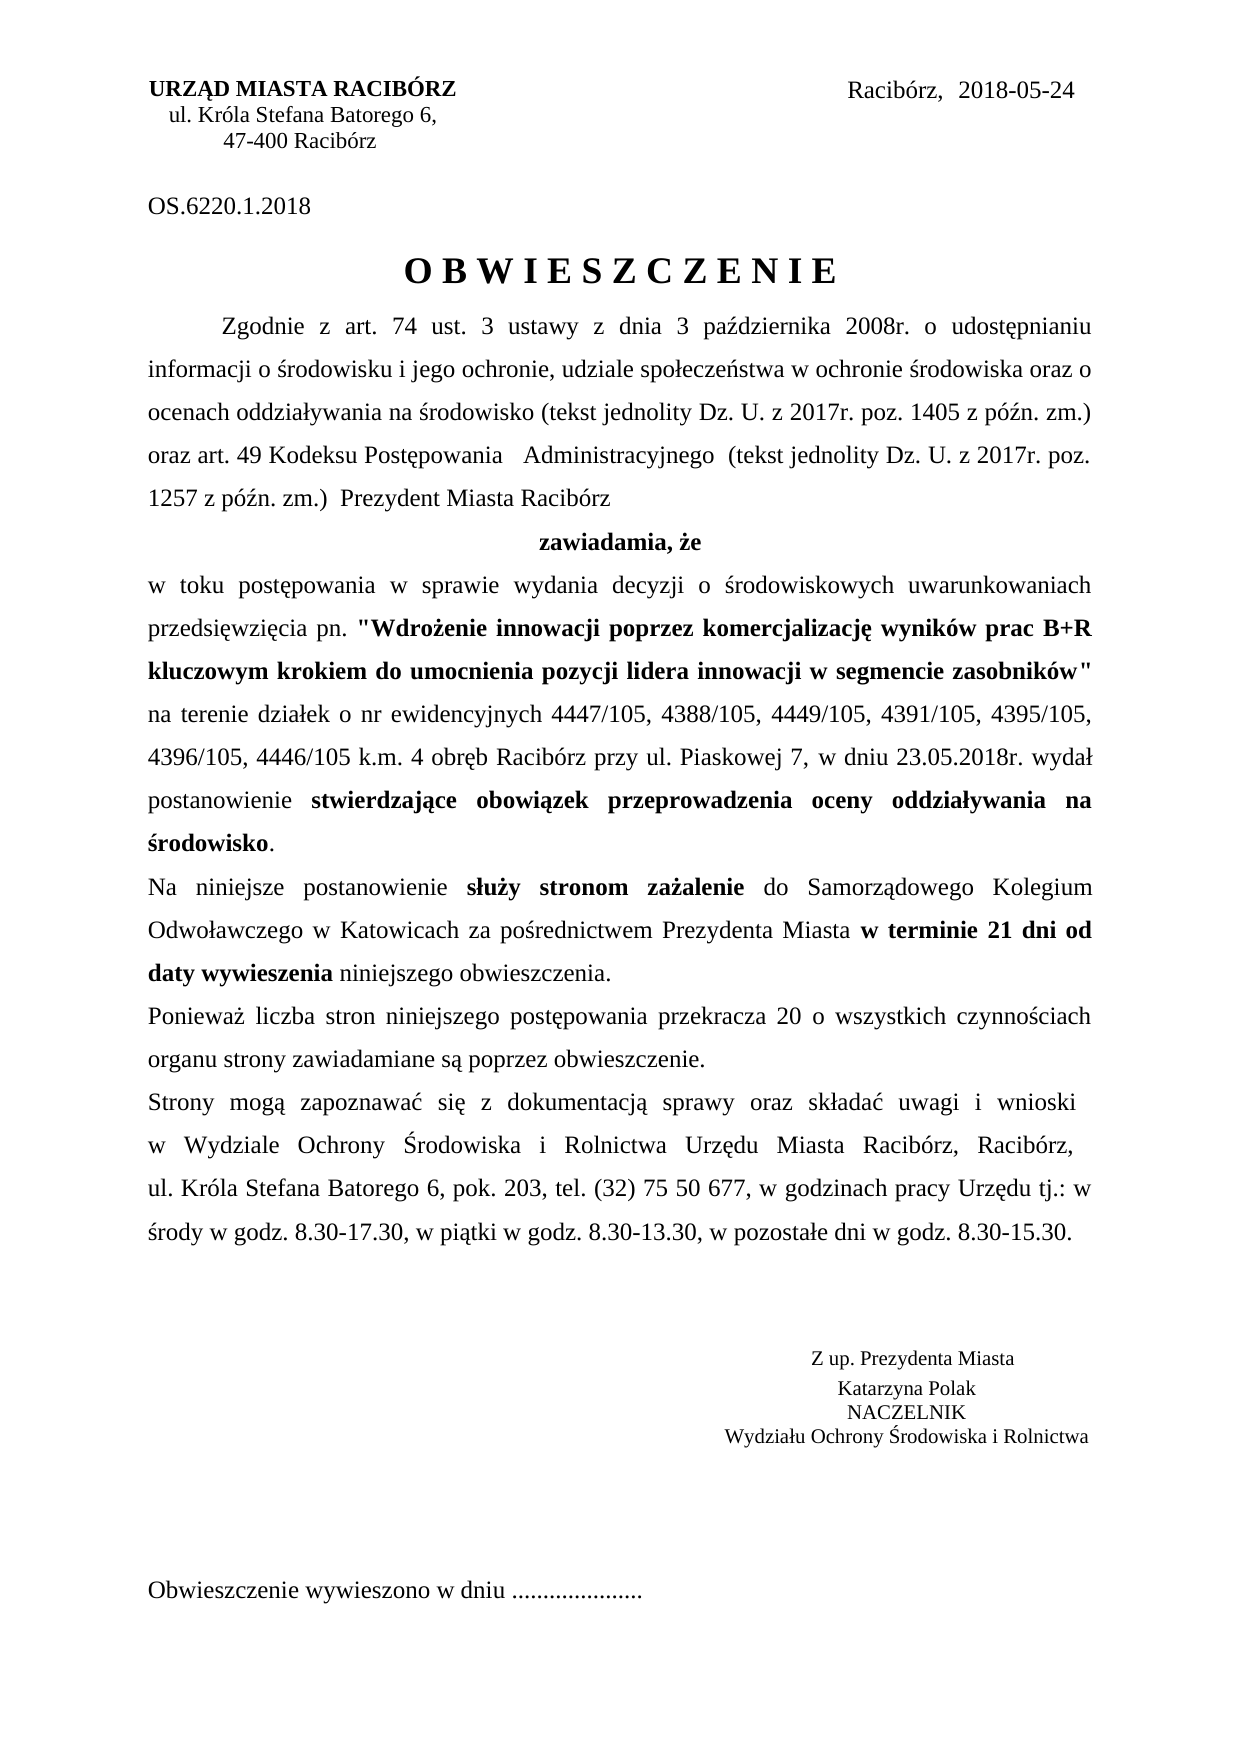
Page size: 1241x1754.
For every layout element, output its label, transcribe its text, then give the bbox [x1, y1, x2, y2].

text Na niniejsze postanowienie służy stronom zażalenie do Samorządowego Kolegium Odwoławczego w Katowicach za pośrednictwem Prezydenta Miasta w terminie 21 dni od daty wywieszenia niniejszego obwieszczenia. [148, 872, 1093, 987]
table_header URZĄD MIASTA RACIBÓRZ ul. Króla Stefana Batorego 6, 47-400 Racibórz [140, 75, 465, 172]
text Strony mogą zapoznawać się z dokumentacją sprawy oraz składać uwagi i wnioski w Wydziale Ochrony Środowiska i Rolnictwa Urzędu Miasta Racibórz, Racibórz, ul. Króla Stefana Batorego 6, pok. 203, tel. (32) 75 50 677, w godzinach pracy Urzędu tj.: w środy w godz. 8.30-17.30, w piątki w godz. 8.30-13.30, w pozostałe dni w godz. 8.30-15.30. [148, 1087, 1093, 1245]
text Wydziału Ochrony Środowiska i Rolnictwa [720, 1424, 1093, 1448]
subtitle O B W I E S Z C Z E N I E [148, 249, 1093, 292]
table_header Racibórz, [465, 75, 951, 172]
text Ponieważ liczba stron niniejszego postępowania przekracza 20 o wszystkich czynnościach organu strony zawiadamiane są poprzez obwieszczenie. [148, 1001, 1093, 1073]
text NACZELNIK [720, 1400, 1093, 1424]
text OS.6220.1.2018 [148, 191, 1093, 220]
text Z up. Prezydenta Miasta [726, 1346, 1093, 1370]
table_header 2018-05-24 [951, 75, 1092, 172]
text zawiadamia, że [148, 527, 1093, 555]
text Obwieszczenie wywieszono w dniu ..................... [148, 1575, 1093, 1604]
text w toku postępowania w sprawie wydania decyzji o środowiskowych uwarunkowaniach przedsięwzięcia pn. "Wdrożenie innowacji poprzez komercjalizację wyników prac B+R kluczowym krokiem do umocnienia pozycji lidera innowacji w segmencie zasobników" na terenie działek o nr ewidencyjnych 4447/105, 4388/105, 4449/105, 4391/105, 4395/105, 4396/105, 4446/105 k.m. 4 obręb Racibórz przy ul. Piaskowej 7, w dniu 23.05.2018r. wydał postanowienie stwierdzające obowiązek przeprowadzenia oceny oddziaływania na środowisko. [148, 570, 1093, 857]
text Zgodnie z art. 74 ust. 3 ustawy z dnia 3 października 2008r. o udostępnianiu informacji o środowisku i jego ochronie, udziale społeczeństwa w ochronie środowiska oraz o ocenach oddziaływania na środowisko (tekst jednolity Dz. U. z 2017r. poz. 1405 z późn. zm.) oraz art. 49 Kodeksu Postępowania Administracyjnego (tekst jednolity Dz. U. z 2017r. poz. 1257 z późn. zm.) Prezydent Miasta Racibórz [148, 311, 1093, 512]
text Katarzyna Polak [720, 1376, 1093, 1400]
